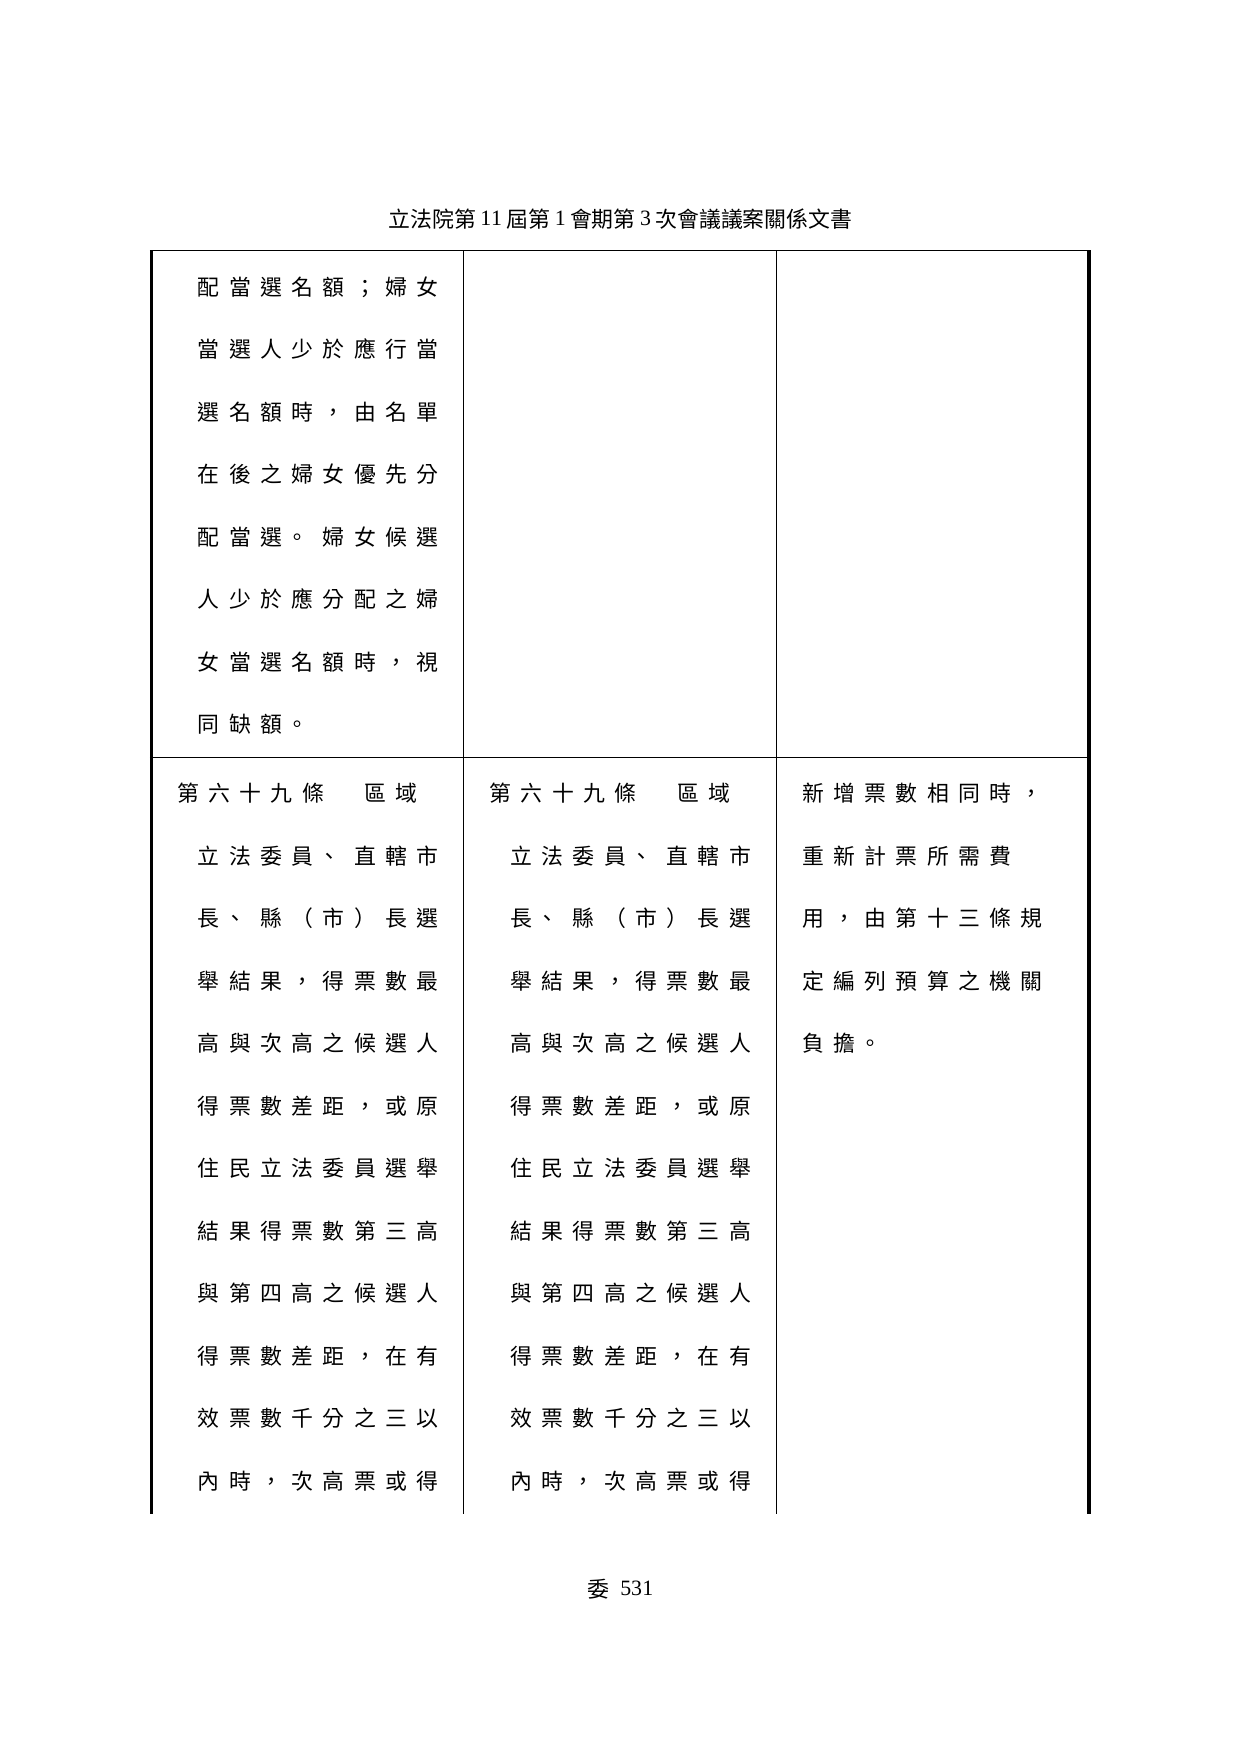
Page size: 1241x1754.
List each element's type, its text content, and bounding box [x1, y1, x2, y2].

table_cell [777, 251, 1087, 757]
table_cell 第六十九條 區域立法委員、直轄市長、縣（市）長選舉結果，得票數最高與次高之候選人得票數差距，或原住民立法委員選舉結果得票數第三高與第四高之候選人得票數差距，在有效票數千分之三以內時，次高票或得 [464, 758, 776, 1514]
table_cell 配當選名額；婦女當選人少於應行當選名額時，由名單在後之婦女優先分配當選。婦女候選人少於應分配之婦女當選名額時，視同缺額。 [153, 251, 463, 757]
table_cell 新增票數相同時，重新計票所需費用，由第十三條規定編列預算之機關負擔。 [777, 758, 1087, 1514]
table_cell [464, 251, 776, 757]
table_cell 第六十九條 區域立法委員、直轄市長、縣（市）長選舉結果，得票數最高與次高之候選人得票數差距，或原住民立法委員選舉結果得票數第三高與第四高之候選人得票數差距，在有效票數千分之三以內時，次高票或得 [153, 758, 463, 1514]
